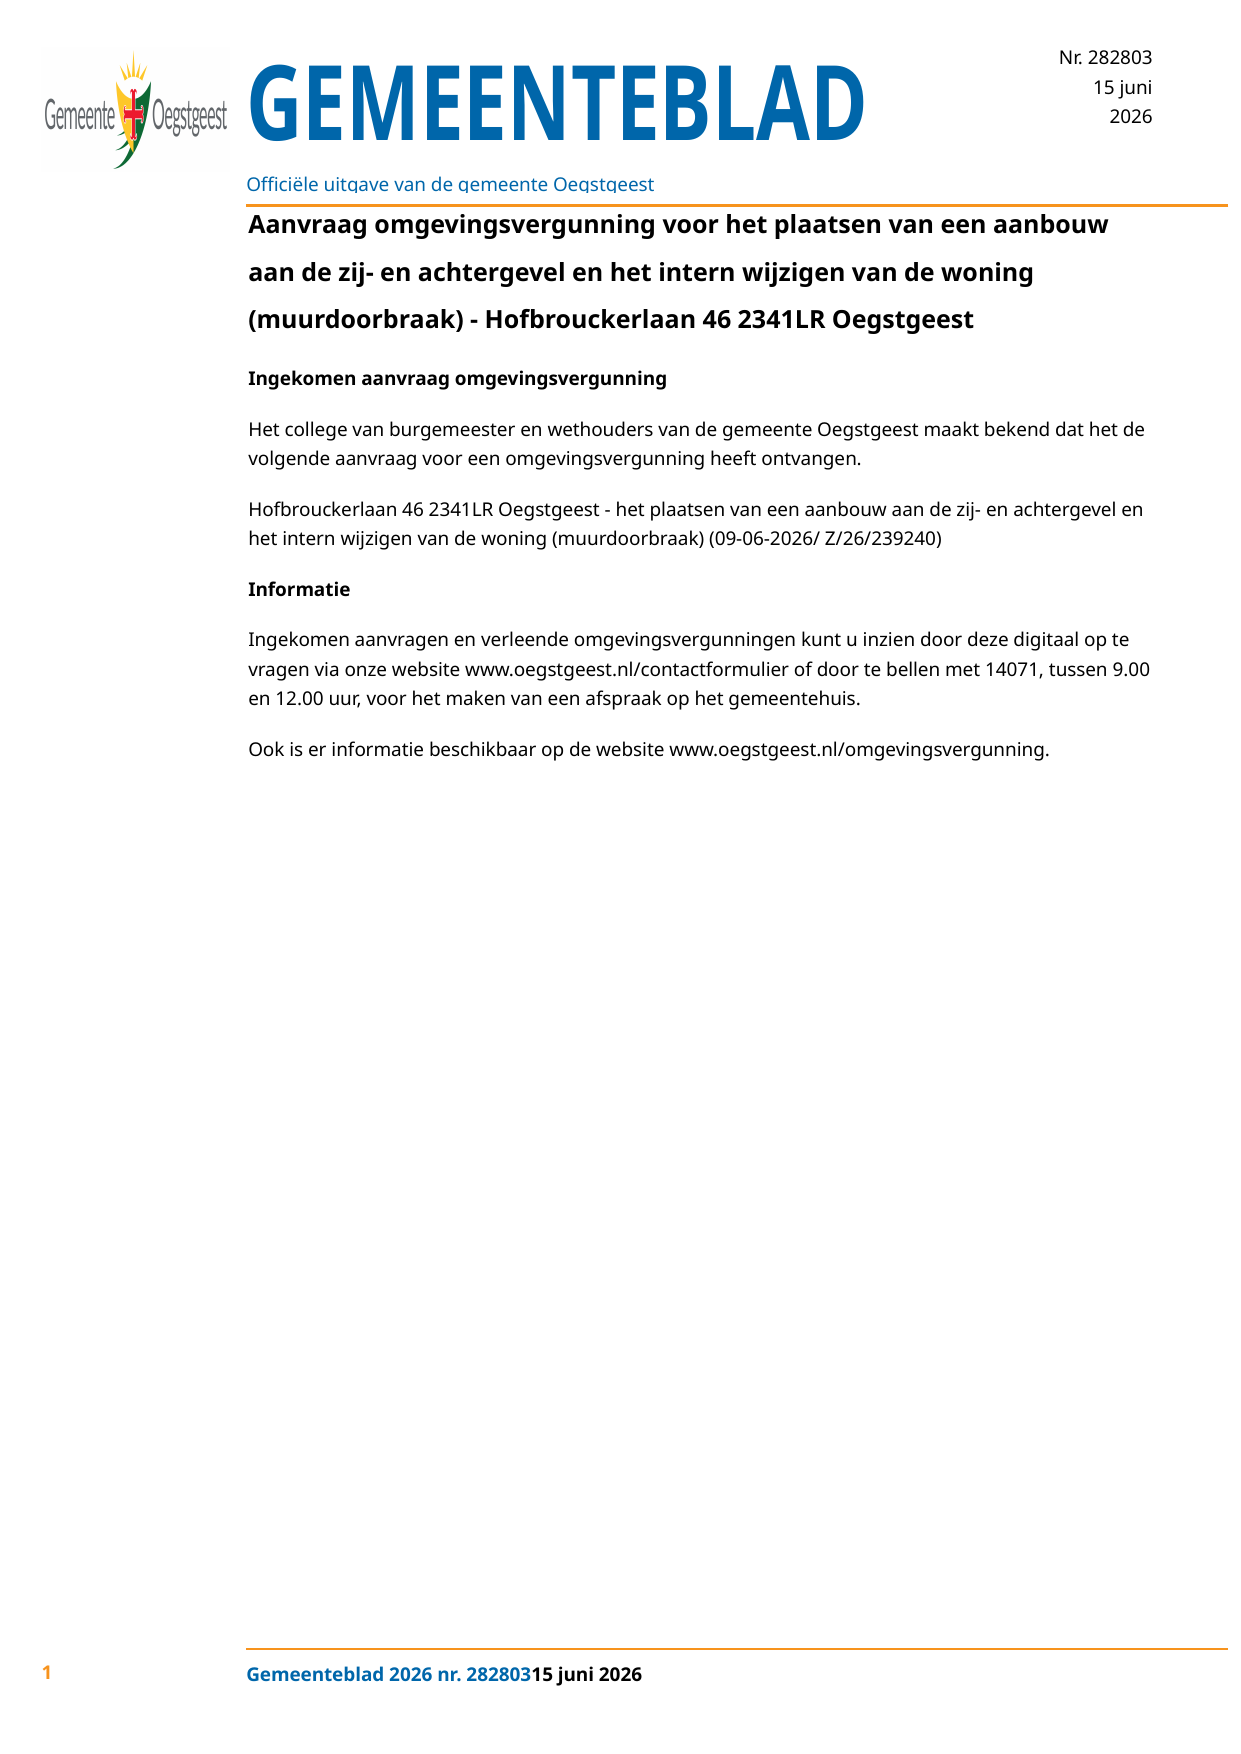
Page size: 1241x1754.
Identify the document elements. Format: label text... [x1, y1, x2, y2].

text Ingekomen aanvragen en verleende omgevingsvergunningen kunt u inzien door deze digitaal op te vragen via onze website www.oegstgeest.nl/contactformulier of door te bellen met 14071, tussen 9.00 en 12.00 uur, voor het maken van een afspraak op het gemeentehuis. [248, 626, 1152, 711]
text Ook is er informatie beschikbaar op de website www.oegstgeest.nl/omgevingsvergunning. [248, 736, 1152, 762]
text Hofbrouckerlaan 46 2341LR Oegstgeest - het plaatsen van een aanbouw aan de zij- en achtergevel en het intern wijzigen van de woning (muurdoorbraak) (09-06-2026/ Z/26/239240) [248, 496, 1152, 551]
text Informatie [248, 576, 1152, 602]
picture [41, 47, 231, 172]
text Aanvraag omgevingsvergunning voor het plaatsen van een aanbouw aan de zij- en achtergevel en het intern wijzigen van de woning (muurdoorbraak) - Hofbrouckerlaan 46 2341LR Oegstgeest [248, 207, 1152, 336]
text Het college van burgemeester en wethouders van de gemeente Oegstgeest maakt bekend dat het de volgende aanvraag voor een omgevingsvergunning heeft ontvangen. [248, 416, 1152, 471]
text Ingekomen aanvraag omgevingsvergunning [248, 366, 1152, 391]
